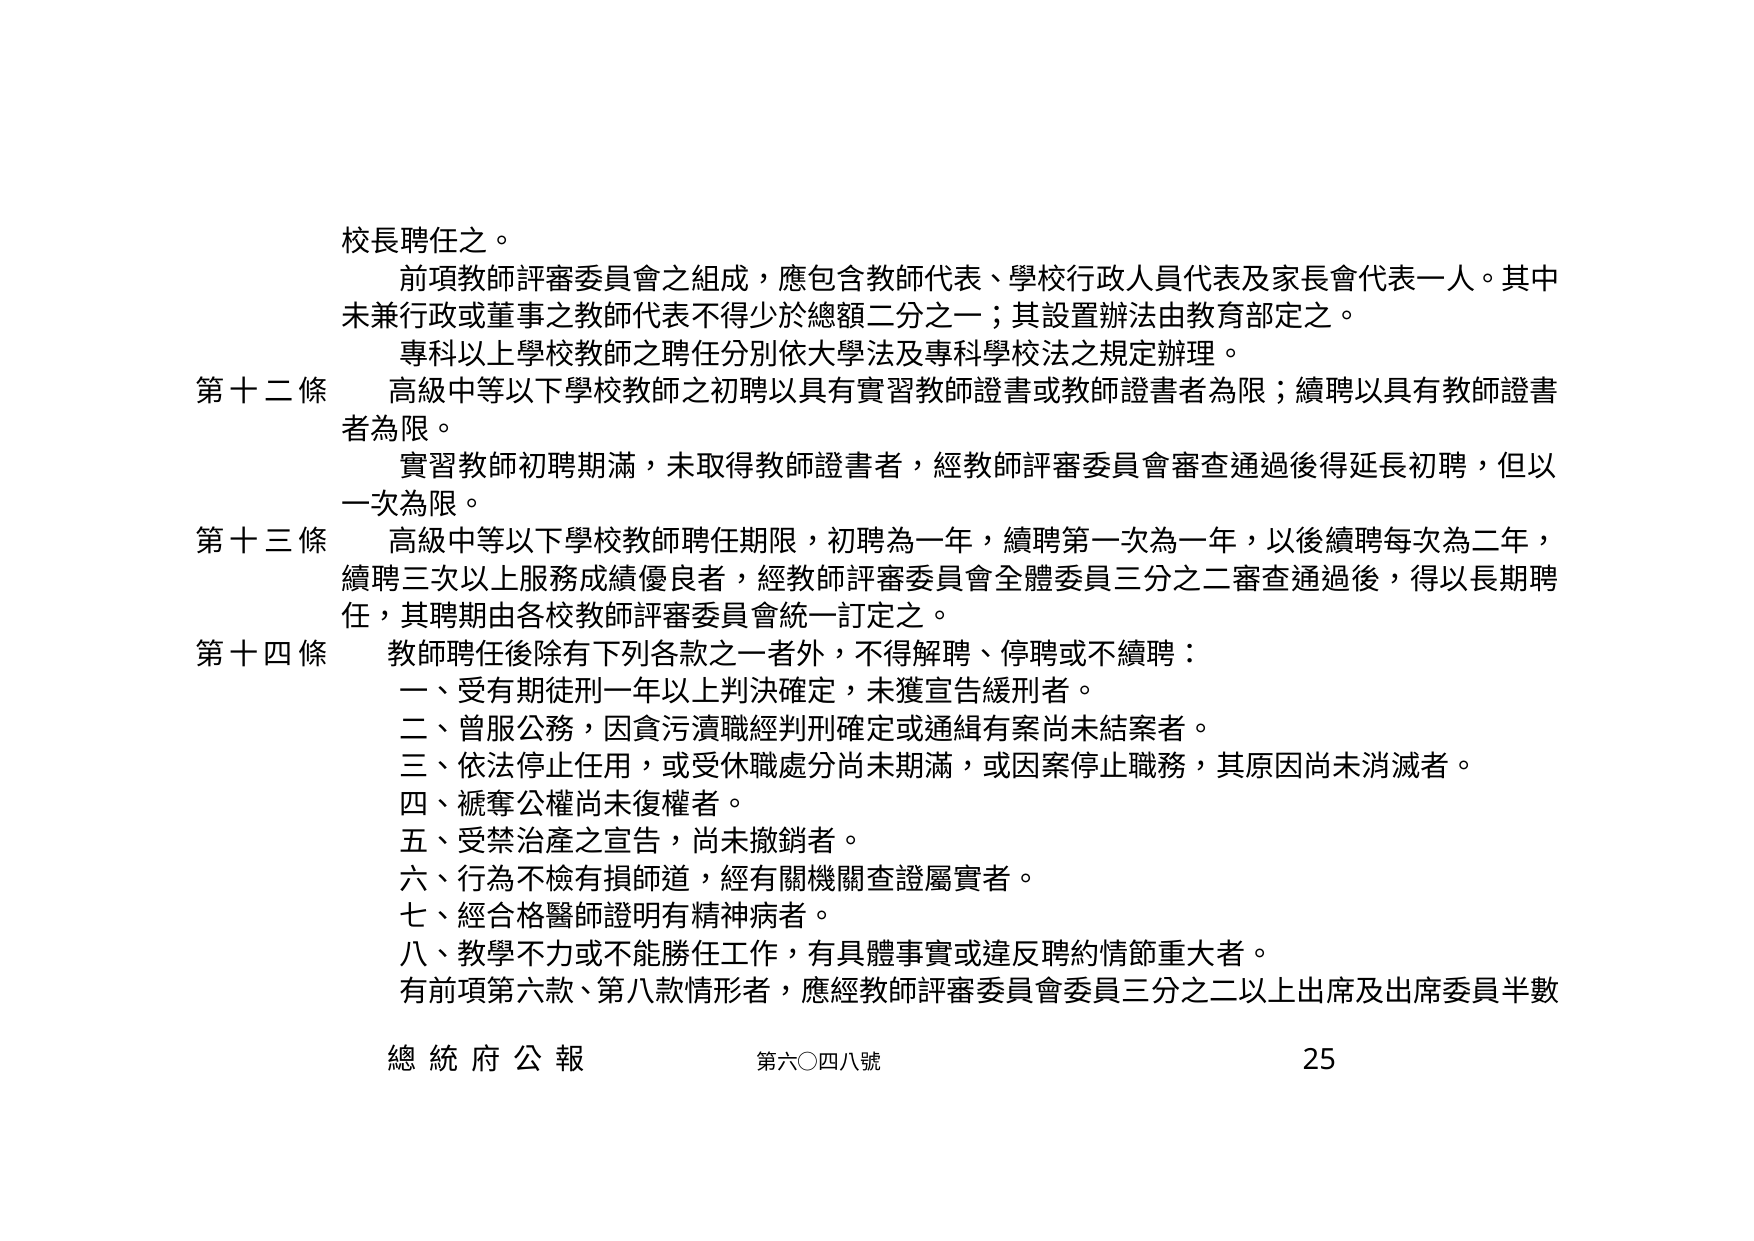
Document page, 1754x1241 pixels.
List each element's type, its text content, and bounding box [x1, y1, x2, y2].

text 第十三條 高級中等以下學校教師聘任期限，初聘為一年，續聘第一次為一年，以後續聘每次為二年，續聘三次以上服務成績優良者，經教師評審委員會全體委員三分之二審查通過後，得以長期聘任，其聘期由各校教師評審委員會統一訂定之。 [195, 522, 1559, 634]
text 前項教師評審委員會之組成，應包含教師代表、學校行政人員代表及家長會代表一人。其中未兼行政或董事之教師代表不得少於總額二分之一；其設置辦法由教育部定之。 [341, 259, 1559, 334]
text 八、教學不力或不能勝任工作，有具體事實或違反聘約情節重大者。 [399, 934, 1559, 972]
text 第十二條 高級中等以下學校教師之初聘以具有實習教師證書或教師證書者為限；續聘以具有教師證書者為限。 [195, 372, 1559, 447]
text 七、經合格醫師證明有精神病者。 [399, 897, 1559, 934]
text 實習教師初聘期滿，未取得教師證書者，經教師評審委員會審查通過後得延長初聘，但以一次為限。 [341, 447, 1559, 522]
text 五、受禁治產之宣告，尚未撤銷者。 [399, 822, 1559, 859]
text 二、曾服公務，因貪污瀆職經判刑確定或通緝有案尚未結案者。 [399, 709, 1559, 747]
text 四、褫奪公權尚未復權者。 [399, 784, 1559, 822]
text 三、依法停止任用，或受休職處分尚未期滿，或因案停止職務，其原因尚未消滅者。 [399, 747, 1559, 784]
text 一、受有期徒刑一年以上判決確定，未獲宣告緩刑者。 [399, 672, 1559, 709]
text 第十四條 教師聘任後除有下列各款之一者外，不得解聘、停聘或不續聘： [195, 634, 1559, 672]
text 專科以上學校教師之聘任分別依大學法及專科學校法之規定辦理。 [341, 334, 1559, 372]
text 校長聘任之。 [195, 222, 1559, 259]
text 有前項第六款、第八款情形者，應經教師評審委員會委員三分之二以上出席及出席委員半數 [341, 972, 1559, 1009]
text 六、行為不檢有損師道，經有關機關查證屬實者。 [399, 859, 1559, 897]
